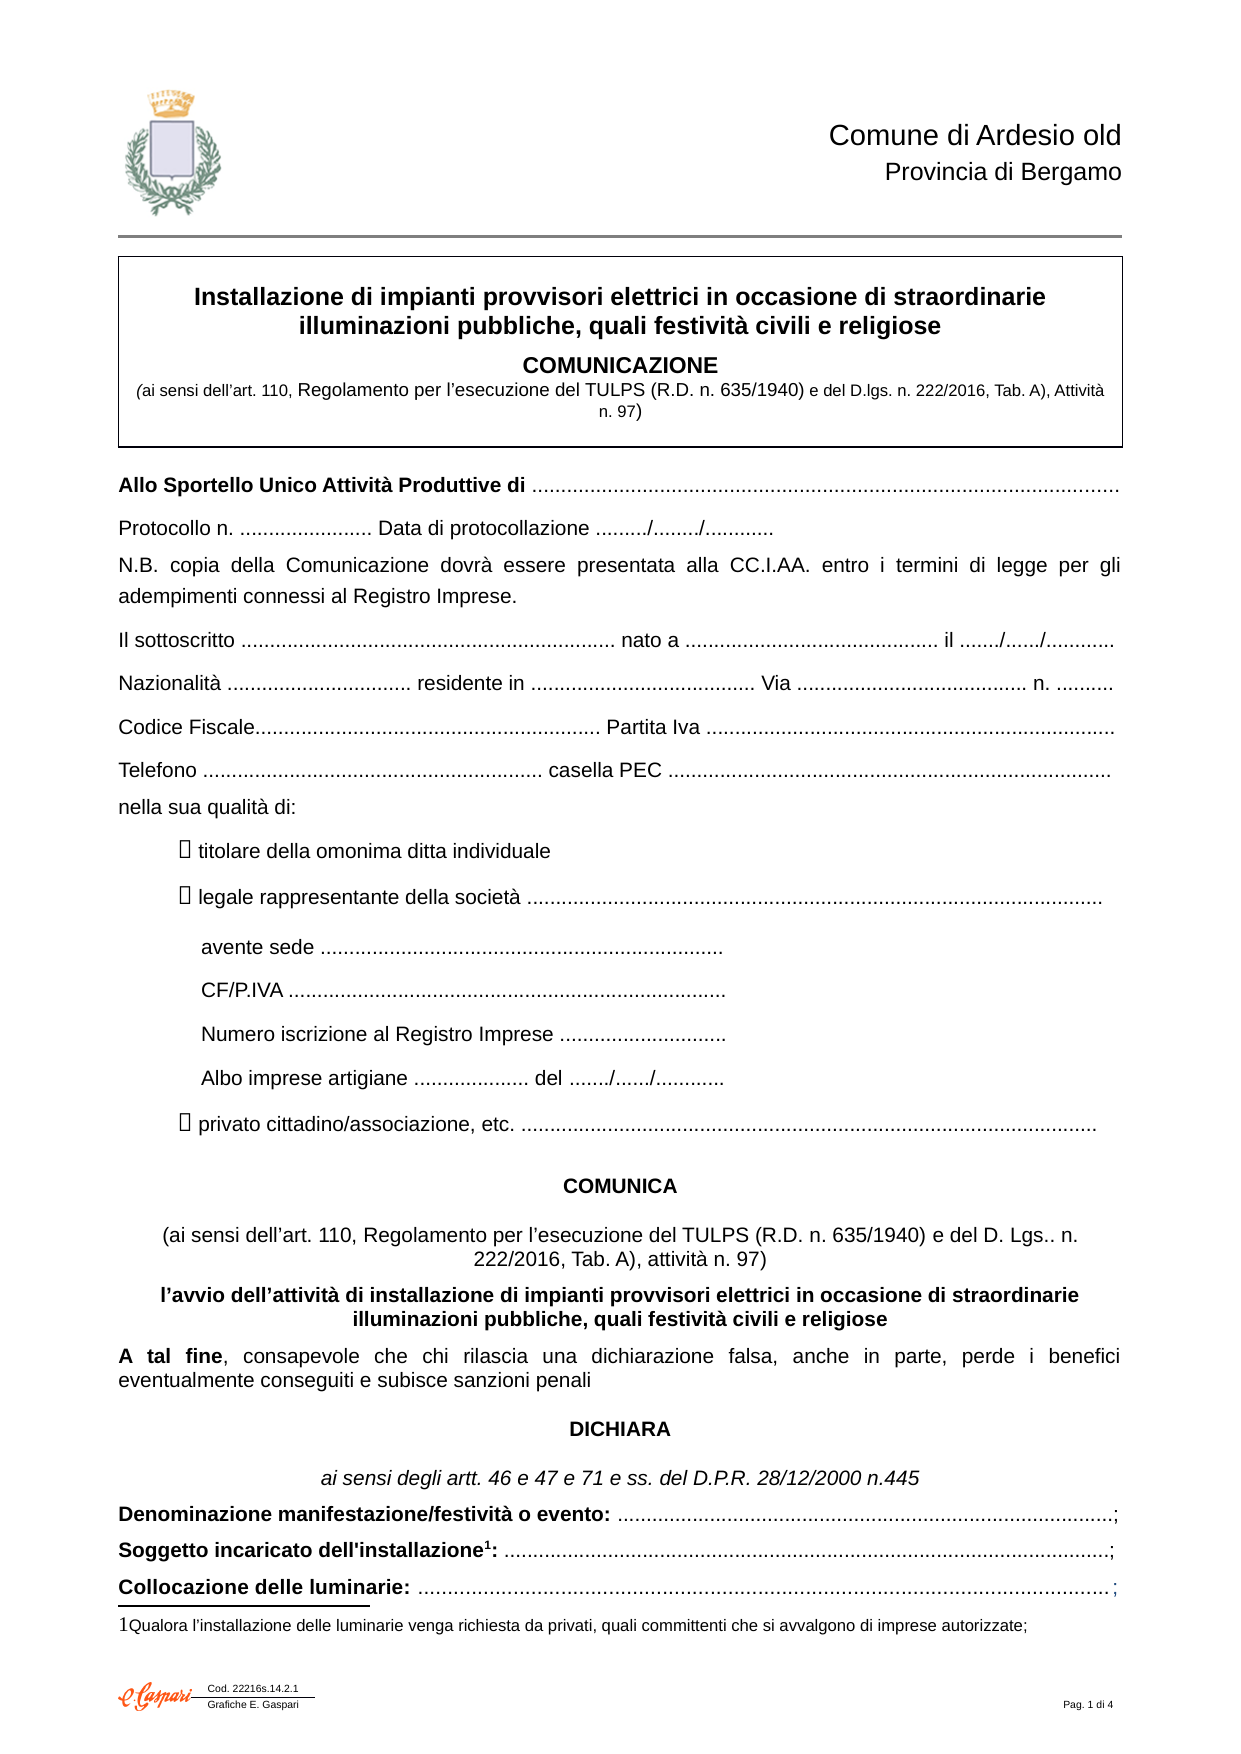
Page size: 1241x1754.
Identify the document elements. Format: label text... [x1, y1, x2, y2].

text Numero iscrizione al Registro Imprese ............................. [201, 1022, 1122, 1046]
text Allo Sportello Unico Attività Produttive di [118, 472, 1122, 496]
text DICHIARA [118, 1416, 1122, 1440]
text nella sua qualità di: [118, 795, 1122, 819]
text  legale rappresentante della società .................................................................................................... [177, 878, 1122, 912]
text Collocazione delle luminarie: ....................................................................................................................; [118, 1575, 1122, 1599]
picture [122, 87, 224, 118]
text  titolare della omonima ditta individuale [177, 831, 1122, 865]
picture [122, 152, 224, 157]
text Denominazione manifestazione/festività o evento: ......................................................................................; [118, 1502, 1122, 1526]
picture [122, 185, 224, 219]
text Provincia di Bergamo [118, 157, 1122, 185]
text Telefono ........................................................... casella PEC ............................................................................. [118, 758, 1122, 782]
text Protocollo n. ....................... Data di protocollazione ........./......../............ [118, 516, 1122, 540]
text  privato cittadino/associazione, etc. .................................................................................................... [177, 1104, 1122, 1138]
text COMUNICA [118, 1174, 1122, 1198]
text Comune di Ardesio old [118, 118, 1122, 152]
text ai sensi degli artt. 46 e 47 e 71 e ss. del D.P.R. 28/12/2000 n.445 [118, 1465, 1122, 1489]
text Il sottoscritto ................................................................. nato a ............................................ il ......./....../............ [118, 627, 1122, 651]
text Nazionalità ................................ residente in ....................................... Via ........................................ n. .......... [118, 671, 1122, 695]
text Albo imprese artigiane .................... del ......./....../............ [201, 1066, 1122, 1089]
text N.B. copia della Comunicazione dovrà essere presentata alla CC.I.AA. entro i termini di legge per gli adempimenti connessi al Registro Imprese. [118, 553, 1122, 608]
text Qualora l’installazione delle luminarie venga richiesta da privati, quali committenti che si avvalgono di imprese autorizzate; [118, 1612, 1122, 1636]
text (ai sensi dell’art. 110, Regolamento per l’esecuzione del TULPS (R.D. n. 635/1940) e del D. Lgs.. n. 222/2016, Tab. A), attività n. 97) [118, 1223, 1122, 1271]
text CF/P.IVA ............................................................................ [201, 978, 1122, 1002]
picture [118, 1682, 192, 1711]
text Soggetto incaricato dell'installazione: .........................................................................................................; [118, 1538, 1122, 1562]
text l’avvio dell’attività di installazione di impianti provvisori elettrici in occasione di straordinarie illuminazioni pubbliche, quali festività civili e religiose [118, 1283, 1122, 1331]
table_header Installazione di impianti provvisori elettrici in occasione di straordinarie illuminazioni pubbliche, quali festività civili e religiose COMUNICAZIONE (ai sensi dell’art. 110, Regolamento per l’esecuzione del TULPS (R.D. n. 635/1940) e del D.lgs. n. 222/2016, Tab. A), Attività n. 97) [119, 257, 1122, 446]
text A tal fine, consapevole che chi rilascia una dichiarazione falsa, anche in parte, perde i benefici eventualmente conseguiti e subisce sanzioni penali [118, 1343, 1122, 1391]
text Codice Fiscale............................................................ Partita Iva ....................................................................... [118, 715, 1122, 739]
text avente sede ...................................................................... [201, 934, 1122, 958]
